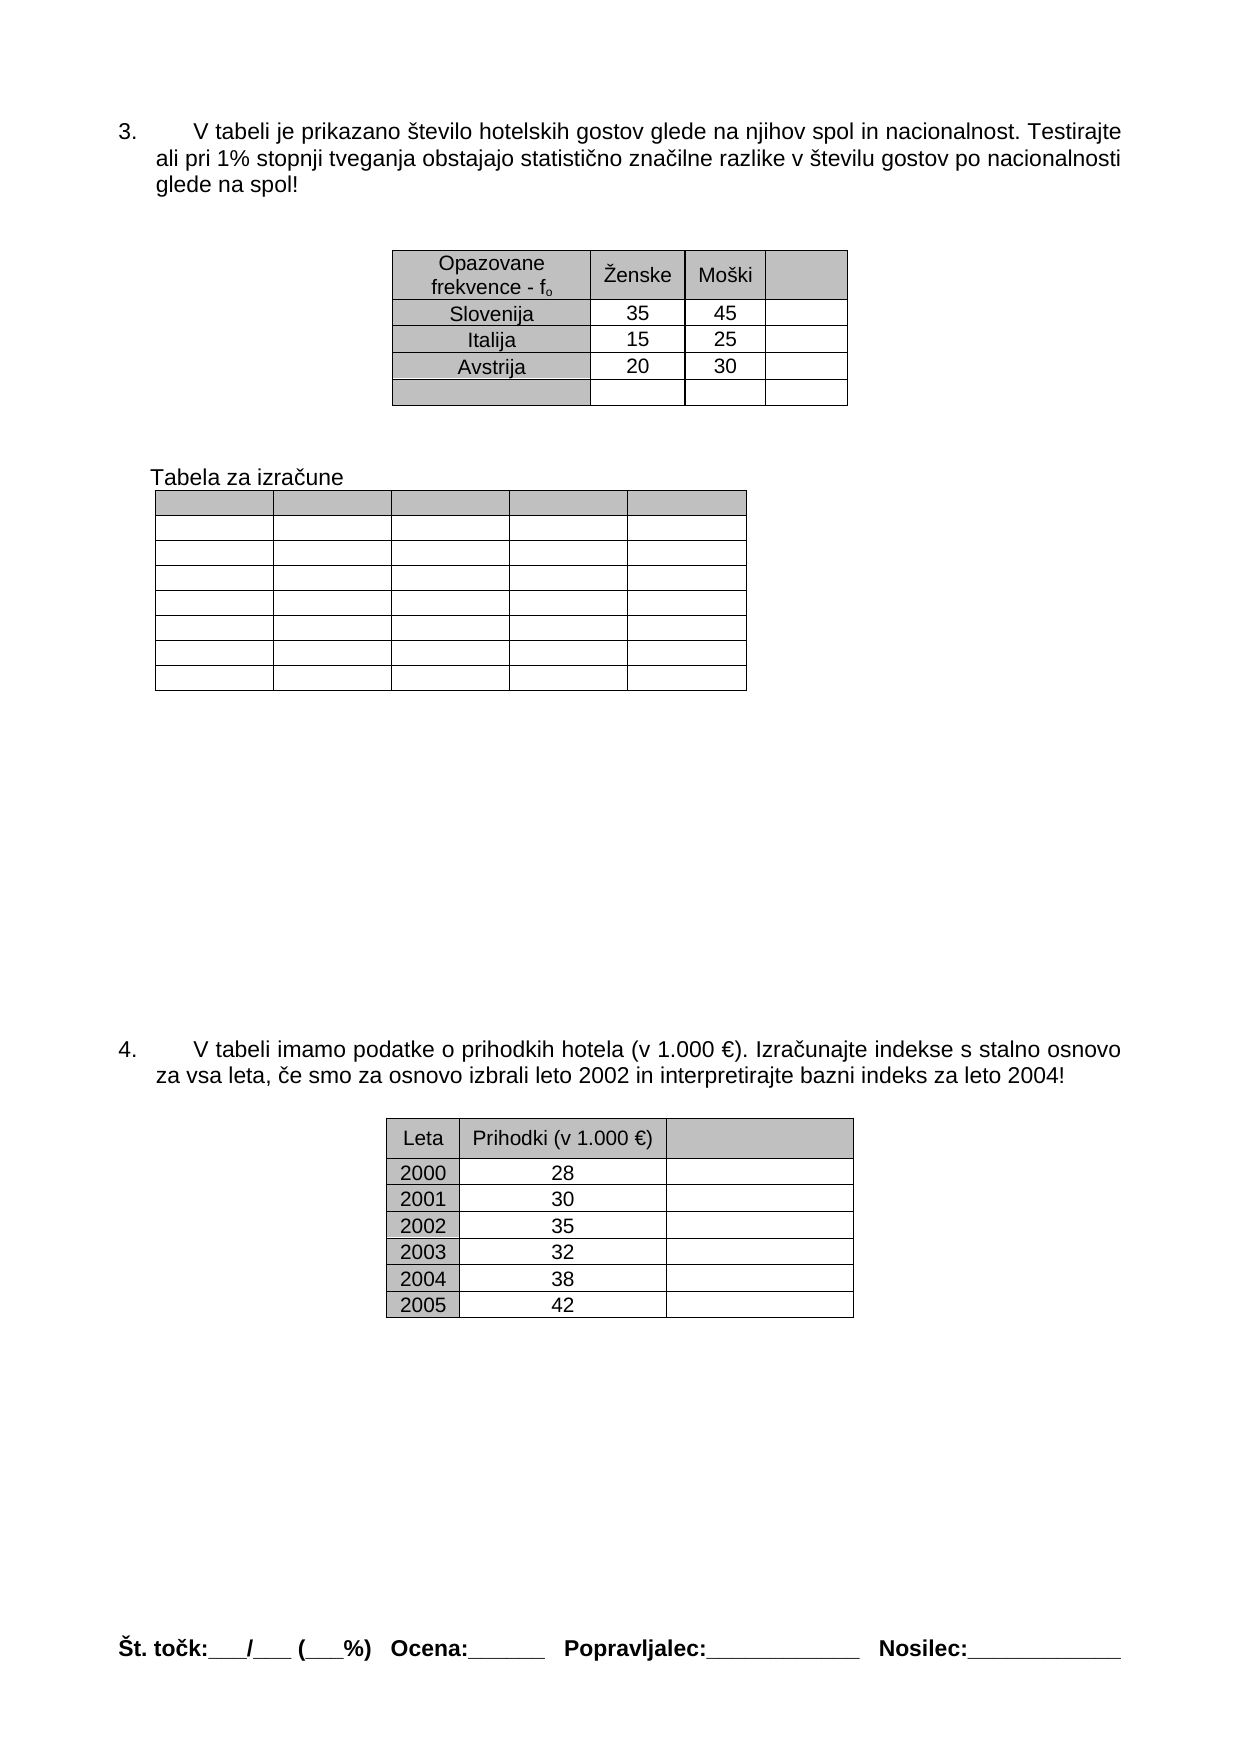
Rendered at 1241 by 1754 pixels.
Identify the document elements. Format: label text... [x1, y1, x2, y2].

table_cell [510, 641, 627, 665]
table_cell [274, 616, 391, 640]
table_cell 38 [460, 1265, 666, 1291]
table_cell [667, 1292, 853, 1317]
table_cell [510, 591, 627, 615]
table_cell [392, 566, 509, 590]
table_cell [274, 516, 391, 540]
table_cell 15 [591, 326, 684, 352]
table_header [510, 491, 627, 515]
table_header Moški [686, 251, 765, 299]
table_cell [686, 380, 765, 405]
table_cell 32 [460, 1239, 666, 1264]
table_cell [591, 380, 684, 405]
table_cell [156, 641, 273, 665]
table_cell [667, 1185, 853, 1211]
table_cell [510, 516, 627, 540]
table_cell 35 [591, 300, 684, 325]
table_cell [510, 566, 627, 590]
table_cell 25 [686, 326, 765, 352]
table_cell [766, 353, 847, 378]
table_cell [628, 641, 746, 665]
table_cell [667, 1265, 853, 1291]
table_cell [628, 541, 746, 565]
table_cell [628, 616, 746, 640]
table_cell [392, 641, 509, 665]
table_header Leta [387, 1119, 459, 1158]
table_cell [510, 616, 627, 640]
table_cell [156, 566, 273, 590]
table_cell [628, 591, 746, 615]
list V tabeli imamo podatke o prihodkih hotela (v 1.000 €). Izračunajte indekse s stalno osnovo za vsa leta, če smo za osnovo izbrali leto 2002 in interpretirajte bazni indeks za leto 2004! [118, 1036, 1122, 1089]
table_cell [628, 566, 746, 590]
table_header [628, 491, 746, 515]
table_cell [156, 616, 273, 640]
table_cell 2005 [387, 1292, 459, 1317]
table_cell [156, 591, 273, 615]
table_cell 2002 [387, 1212, 459, 1237]
text Tabela za izračune [118, 464, 1122, 490]
table_cell [628, 516, 746, 540]
table_cell 42 [460, 1292, 666, 1317]
table_cell [274, 666, 391, 690]
table_cell 2004 [387, 1265, 459, 1291]
table_cell [628, 666, 746, 690]
table_header [667, 1119, 853, 1158]
table_cell [667, 1239, 853, 1264]
table_cell 45 [686, 300, 765, 325]
table_cell 35 [460, 1212, 666, 1237]
table_cell [510, 666, 627, 690]
table_cell [156, 516, 273, 540]
table_header Ženske [591, 251, 684, 299]
table_cell [274, 566, 391, 590]
table_cell [156, 541, 273, 565]
table_cell [274, 591, 391, 615]
table_header [766, 251, 847, 299]
table_cell Avstrija [393, 353, 590, 378]
table_cell [392, 666, 509, 690]
table_cell 28 [460, 1159, 666, 1184]
table_cell [393, 380, 590, 405]
table_cell [392, 591, 509, 615]
table_header Prihodki (v 1.000 €) [460, 1119, 666, 1158]
table_header [392, 491, 509, 515]
table_cell [274, 641, 391, 665]
table_header [156, 491, 273, 515]
table_header Opazovane frekvence - fo [393, 251, 590, 299]
table_cell 20 [591, 353, 684, 378]
table_cell 2000 [387, 1159, 459, 1184]
table_cell [766, 326, 847, 352]
table_cell [392, 516, 509, 540]
table_cell [156, 666, 273, 690]
table_cell [766, 380, 847, 405]
table_header [274, 491, 391, 515]
table_cell [667, 1212, 853, 1237]
table_cell 30 [686, 353, 765, 378]
table_cell [510, 541, 627, 565]
text Št. točk:___/___ (___%) Ocena:______ Popravljalec:____________ Nosilec:____________ [118, 1634, 1122, 1661]
table_cell [766, 300, 847, 325]
table_cell 30 [460, 1185, 666, 1211]
table_cell [392, 616, 509, 640]
table_cell [392, 541, 509, 565]
table_cell 2003 [387, 1239, 459, 1264]
table_cell Slovenija [393, 300, 590, 325]
table_cell Italija [393, 326, 590, 352]
table_cell 2001 [387, 1185, 459, 1211]
list V tabeli je prikazano število hotelskih gostov glede na njihov spol in nacionalnost. Testirajte ali pri 1% stopnji tveganja obstajajo statistično značilne razlike v številu gostov po nacionalnosti glede na spol! [118, 118, 1122, 197]
table_cell [667, 1159, 853, 1184]
table_cell [274, 541, 391, 565]
